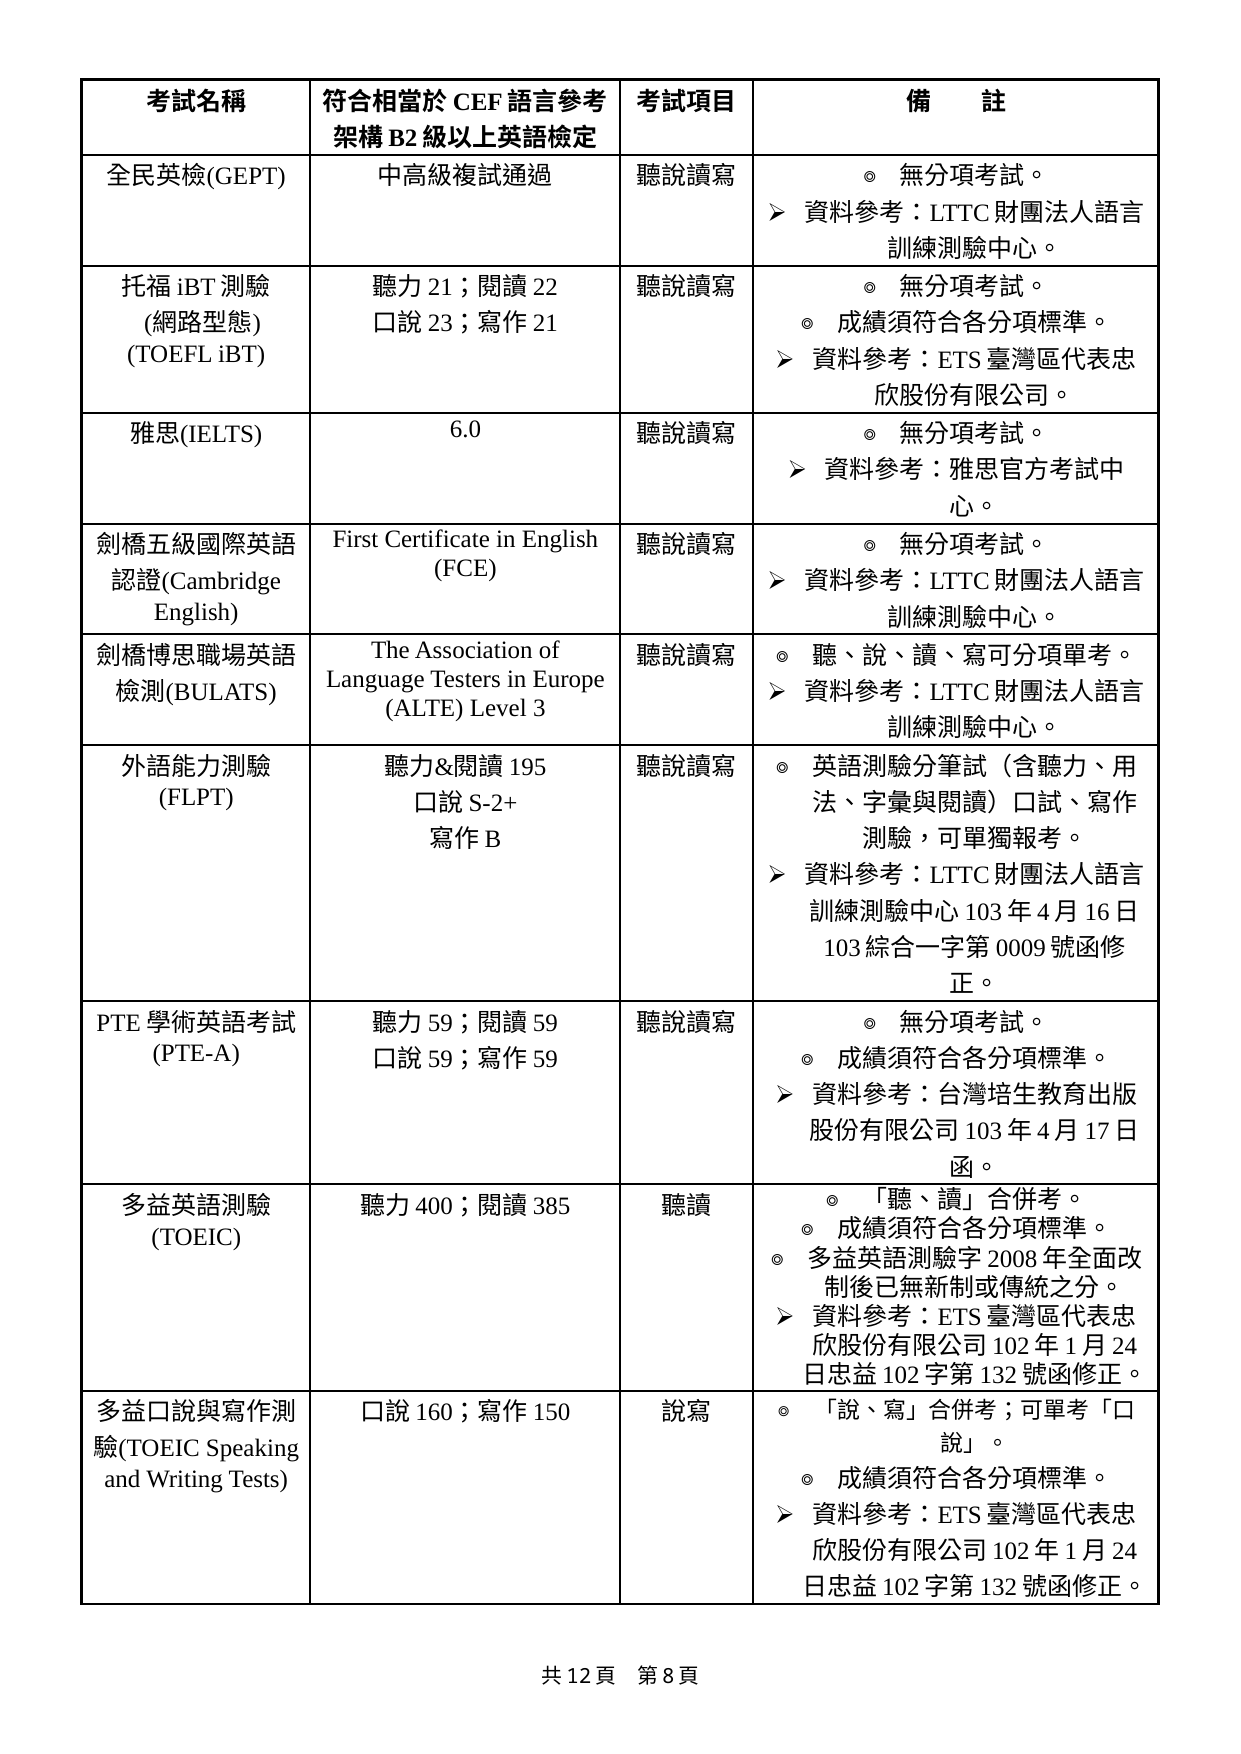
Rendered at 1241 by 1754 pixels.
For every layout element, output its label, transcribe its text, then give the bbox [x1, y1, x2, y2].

table_cell 聽讀 [621, 1185, 752, 1389]
table_cell 聽說讀寫 [621, 635, 752, 744]
table_cell First Certificate in English (FCE) [311, 525, 619, 633]
table_cell 多益口說與寫作測驗(TOEIC Speaking and Writing Tests) [83, 1392, 309, 1603]
table_cell 多益英語測驗(TOEIC) [83, 1185, 309, 1389]
table_cell The Association of Language Testers in Europe (ALTE) Level 3 [311, 635, 619, 744]
table_cell 聽、說、讀、寫可分項單考。 資料參考：LTTC財團法人語言訓練測驗中心。 [754, 635, 1157, 744]
table_cell 聽說讀寫 [621, 525, 752, 633]
table_header 備 註 [754, 81, 1157, 154]
table_cell 劍橋博思職場英語檢測(BULATS) [83, 635, 309, 744]
table_cell 無分項考試。 資料參考：LTTC財團法人語言訓練測驗中心。 [754, 525, 1157, 633]
table_cell 聽力59；閱讀59 口說59；寫作59 [311, 1002, 619, 1183]
table_cell 聽說讀寫 [621, 414, 752, 522]
table_header 符合相當於CEF語言參考架構B2級以上英語檢定 [311, 81, 619, 154]
table_cell 無分項考試。 成績須符合各分項標準。 資料參考：ETS臺灣區代表忠欣股份有限公司。 [754, 267, 1157, 412]
table_cell 無分項考試。 成績須符合各分項標準。 資料參考：台灣培生教育出版股份有限公司103年4月17日函。 [754, 1002, 1157, 1183]
table_cell 中高級複試通過 [311, 156, 619, 264]
table_cell 聽說讀寫 [621, 267, 752, 412]
table_cell 6.0 [311, 414, 619, 522]
table_cell 雅思(IELTS) [83, 414, 309, 522]
table_cell 無分項考試。 資料參考：雅思官方考試中心。 [754, 414, 1157, 522]
table_cell 無分項考試。 資料參考：LTTC財團法人語言訓練測驗中心。 [754, 156, 1157, 264]
table_cell 劍橋五級國際英語認證(Cambridge English) [83, 525, 309, 633]
table_cell 托福iBT測驗 (網路型態) (TOEFL iBT) [83, 267, 309, 412]
table_cell PTE學術英語考試(PTE-A) [83, 1002, 309, 1183]
table_cell 聽說讀寫 [621, 156, 752, 264]
table_cell 「說、寫」合併考；可單考「口說」。 成績須符合各分項標準。 資料參考：ETS臺灣區代表忠欣股份有限公司102年1月24日忠益102字第132號函修正。 [754, 1392, 1157, 1603]
table_cell 說寫 [621, 1392, 752, 1603]
table_header 考試名稱 [83, 81, 309, 154]
table_cell 口說160；寫作150 [311, 1392, 619, 1603]
table_cell 全民英檢(GEPT) [83, 156, 309, 264]
table_cell 聽說讀寫 [621, 746, 752, 1000]
table_cell 外語能力測驗(FLPT) [83, 746, 309, 1000]
table_cell 「聽、讀」合併考。 成績須符合各分項標準。 多益英語測驗字2008年全面改制後已無新制或傳統之分。 資料參考：ETS臺灣區代表忠欣股份有限公司102年1月24日忠益102字第132號函修正。 [754, 1185, 1157, 1389]
table_cell 聽力21；閱讀22 口說23；寫作21 [311, 267, 619, 412]
table_cell 聽力&閱讀195 口說S-2+ 寫作B [311, 746, 619, 1000]
table_cell 英語測驗分筆試（含聽力、用法、字彙與閱讀）口試、寫作測驗，可單獨報考。 資料參考：LTTC財團法人語言訓練測驗中心103年4月16日103綜合一字第0009號函修正。 [754, 746, 1157, 1000]
table_cell 聽說讀寫 [621, 1002, 752, 1183]
table_cell 聽力400；閱讀385 [311, 1185, 619, 1389]
table_header 考試項目 [621, 81, 752, 154]
